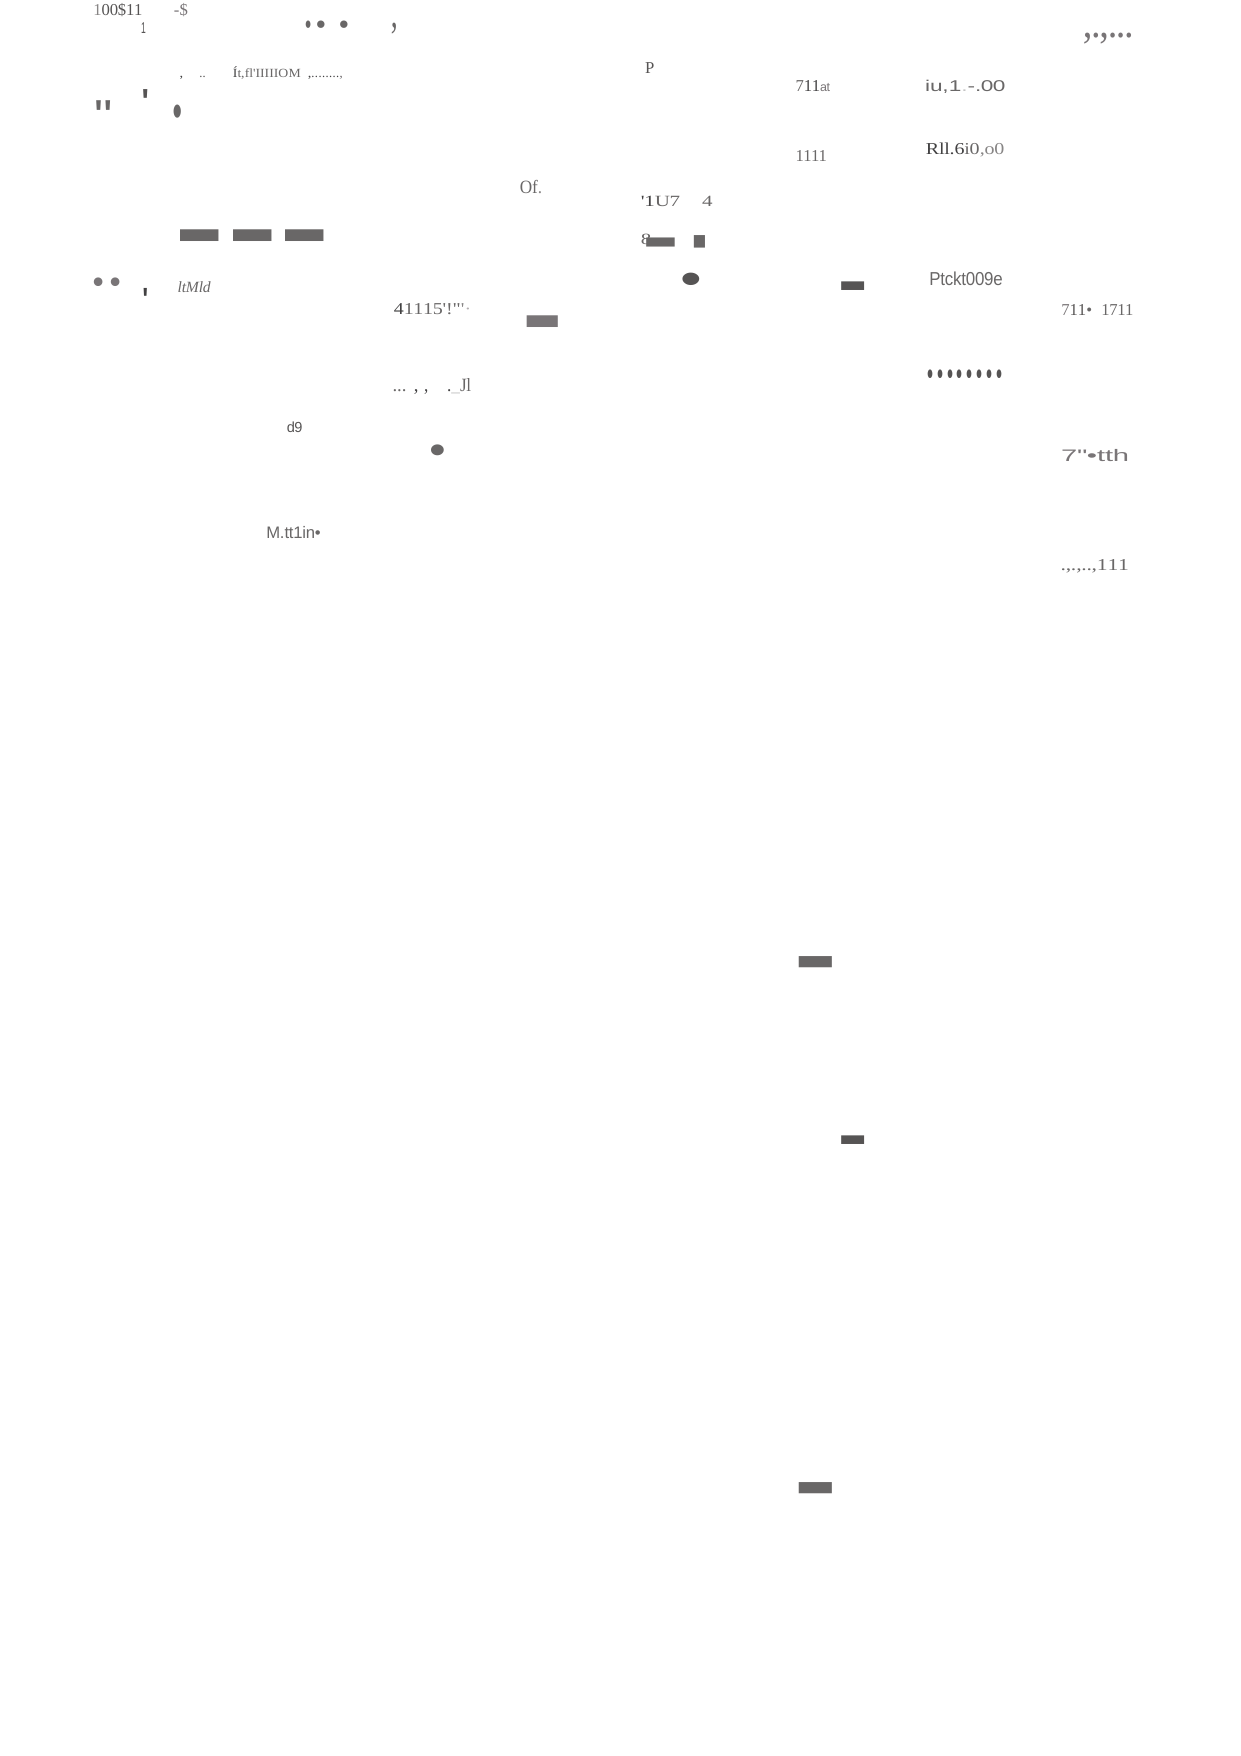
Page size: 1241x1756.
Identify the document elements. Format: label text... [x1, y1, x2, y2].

text d9 [265, 322, 324, 460]
text iu,1.-.00 [925, 35, 1226, 106]
text . , [391, 0, 598, 35]
text P • [645, 59, 664, 78]
text . , [303, 0, 358, 35]
text ........ [925, 313, 1017, 394]
text - [521, 226, 564, 395]
text .. ' ltMld [89, 176, 324, 322]
text 7"•tth [1061, 351, 1226, 488]
text --- [173, 141, 333, 309]
text $ [174, 0, 277, 19]
text " ' , .. Ít,fl'IIIIIOM , , [227, 35, 347, 88]
text 100$11- [93, 0, 145, 19]
text ---- [794, 176, 869, 1555]
subtitle ... , ,•._JlOf. [392, 349, 477, 475]
text " ' , .. Ít,fl'IIIIIOM , , [94, 35, 167, 88]
text ·-·- [167, 10, 227, 184]
text Rll.6i0,o0 [926, 106, 1226, 167]
text .,.,..,111 [1060, 488, 1226, 591]
text ,.,... [1083, 0, 1134, 47]
text M.tt1in• [263, 460, 324, 558]
text 1 [141, 20, 146, 37]
text 711at 1111 [795, 35, 868, 176]
subtitle ... , ,•._JlOf. [519, 176, 599, 197]
text 711• 1711 [1061, 176, 1226, 351]
subtitle Ptckt009e [929, 176, 1017, 313]
text 41115'!"'· [393, 176, 477, 349]
text -· [642, 169, 720, 300]
